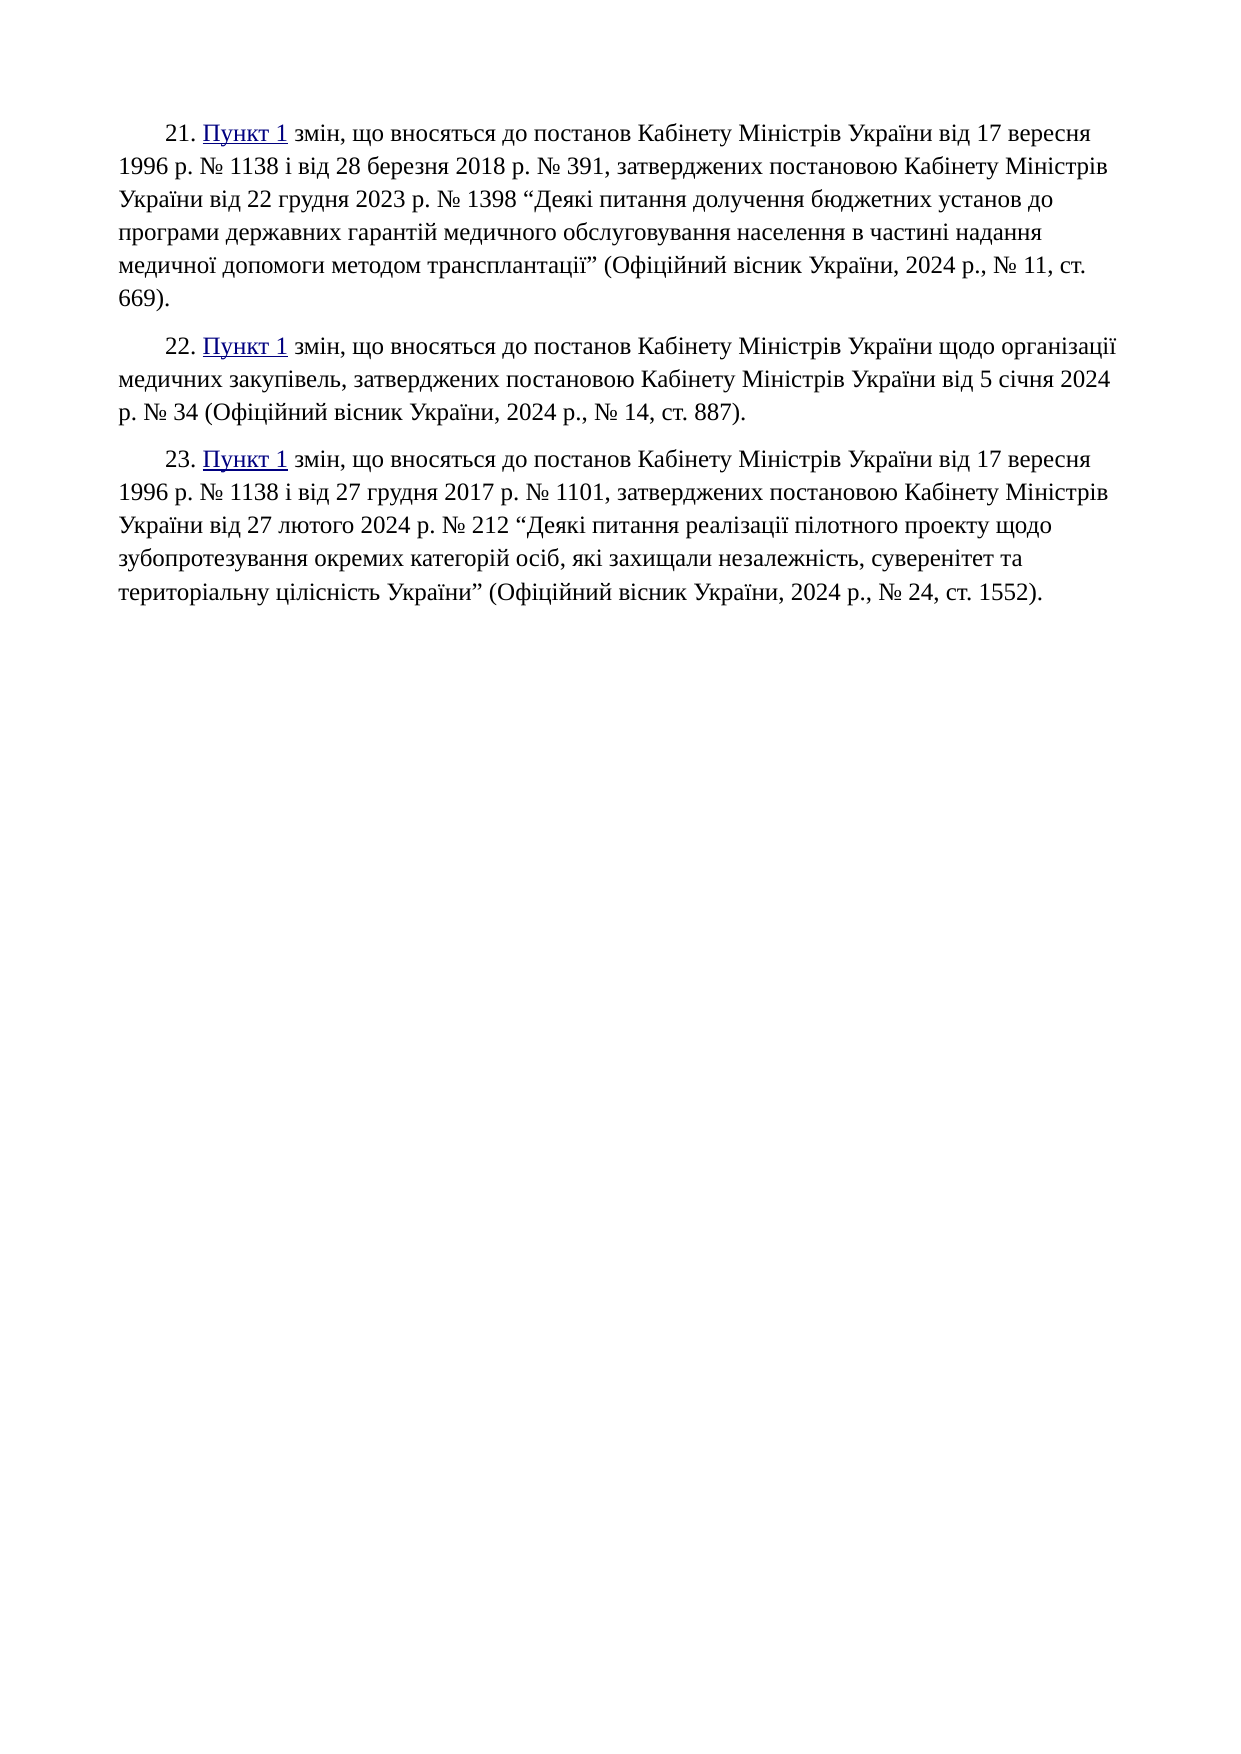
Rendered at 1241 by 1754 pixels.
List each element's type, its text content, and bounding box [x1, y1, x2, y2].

text 21. Пункт 1 змін, що вносяться до постанов Кабінету Міністрів України від 17 вересня 1996 р. № 1138 і від 28 березня 2018 р. № 391, затверджених постановою Кабінету Міністрів України від 22 грудня 2023 р. № 1398 “Деякі питання долучення бюджетних установ до програми державних гарантій медичного обслуговування населення в частині надання медичної допомоги методом трансплантації” (Офіційний вісник України, 2024 р., № 11, ст. 669). [118, 118, 1122, 312]
text 22. Пункт 1 змін, що вносяться до постанов Кабінету Міністрів України щодо організації медичних закупівель, затверджених постановою Кабінету Міністрів України від 5 січня 2024 р. № 34 (Офіційний вісник України, 2024 р., № 14, ст. 887). [118, 331, 1122, 426]
text 23. Пункт 1 змін, що вносяться до постанов Кабінету Міністрів України від 17 вересня 1996 р. № 1138 і від 27 грудня 2017 р. № 1101, затверджених постановою Кабінету Міністрів України від 27 лютого 2024 р. № 212 “Деякі питання реалізації пілотного проекту щодо зубопротезування окремих категорій осіб, які захищали незалежність, суверенітет та територіальну цілісність України” (Офіційний вісник України, 2024 р., № 24, ст. 1552). [118, 444, 1122, 605]
